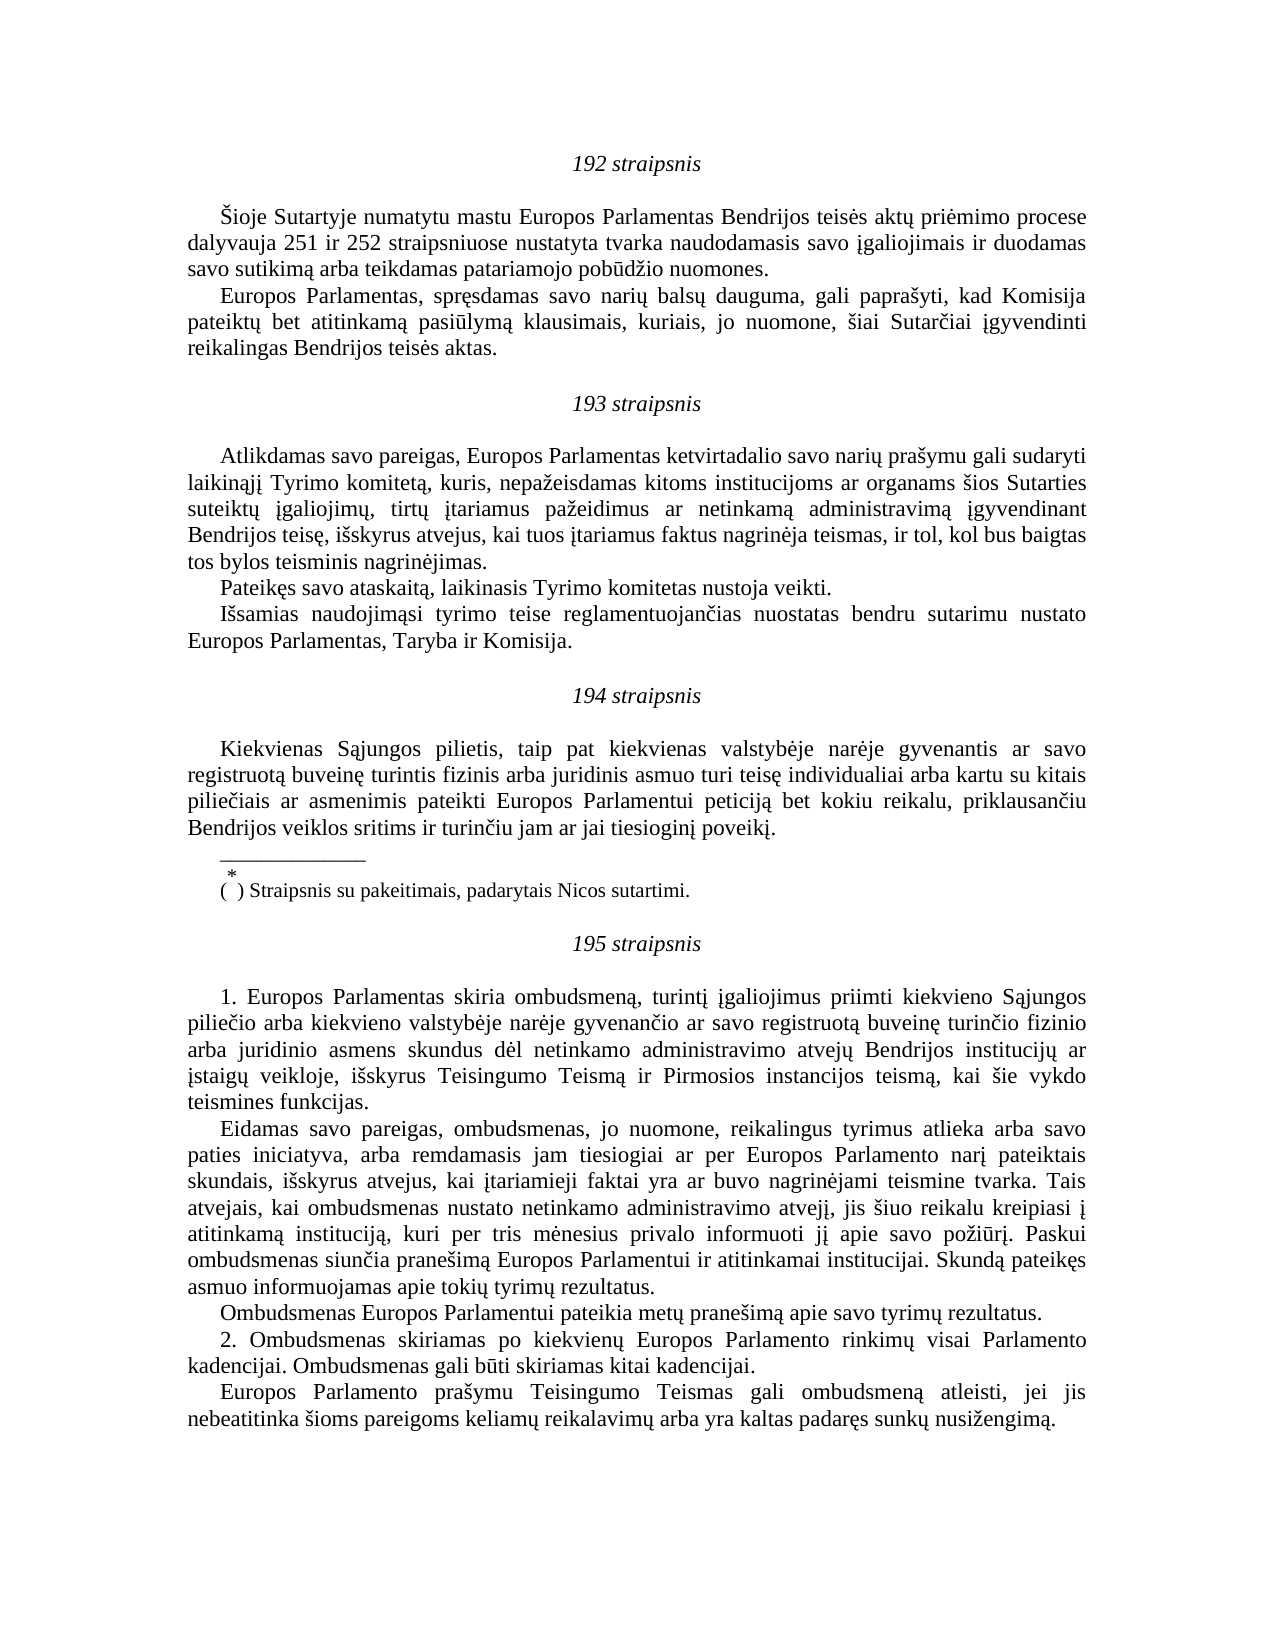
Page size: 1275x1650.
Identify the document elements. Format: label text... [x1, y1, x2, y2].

text Europos Parlamento prašymu Teisingumo Teismas gali ombudsmeną atleisti, jei jis nebeatitinka šioms pareigoms keliamų reikalavimų arba yra kaltas padaręs sunkų nusižengimą. [187, 1378, 1088, 1431]
text Atlikdamas savo pareigas, Europos Parlamentas ketvirtadalio savo narių prašymu gali sudaryti laikinąjį Tyrimo komitetą, kuris, nepažeisdamas kitoms institucijoms ar organams šios Sutarties suteiktų įgaliojimų, tirtų įtariamus pažeidimus ar netinkamą administravimą įgyvendinant Bendrijos teisę, išskyrus atvejus, kai tuos įtariamus faktus nagrinėja teismas, ir tol, kol bus baigtas tos bylos teisminis nagrinėjimas. [187, 442, 1088, 574]
text Eidamas savo pareigas, ombudsmenas, jo nuomone, reikalingus tyrimus atlieka arba savo paties iniciatyva, arba remdamasis jam tiesiogiai ar per Europos Parlamento narį pateiktais skundais, išskyrus atvejus, kai įtariamieji faktai yra ar buvo nagrinėjami teismine tvarka. Tais atvejais, kai ombudsmenas nustato netinkamo administravimo atvejį, jis šiuo reikalu kreipiasi į atitinkamą instituciją, kuri per tris mėnesius privalo informuoti jį apie savo požiūrį. Paskui ombudsmenas siunčia pranešimą Europos Parlamentui ir atitinkamai institucijai. Skundą pateikęs asmuo informuojamas apie tokių tyrimų rezultatus. [187, 1115, 1088, 1299]
text 192 straipsnis [187, 150, 1088, 176]
text Kiekvienas Sąjungos pilietis, taip pat kiekvienas valstybėje narėje gyvenantis ar savo registruotą buveinę turintis fizinis arba juridinis asmuo turi teisę individualiai arba kartu su kitais piliečiais ar asmenimis pateikti Europos Parlamentui peticiją bet kokiu reikalu, priklausančiu Bendrijos veiklos sritims ir turinčiu jam ar jai tiesioginį poveikį. [187, 734, 1088, 840]
text 194 straipsnis [187, 682, 1088, 708]
text 195 straipsnis [187, 930, 1088, 957]
text Ombudsmenas Europos Parlamentui pateikia metų pranešimą apie savo tyrimų rezultatus. [187, 1299, 1088, 1326]
text 1. Europos Parlamentas skiria ombudsmeną, turintį įgaliojimus priimti kiekvieno Sąjungos piliečio arba kiekvieno valstybėje narėje gyvenančio ar savo registruotą buveinę turinčio fizinio arba juridinio asmens skundus dėl netinkamo administravimo atvejų Bendrijos institucijų ar įstaigų veikloje, išskyrus Teisingumo Teismą ir Pirmosios instancijos teismą, kai šie vykdo teismines funkcijas. [187, 983, 1088, 1115]
text Europos Parlamentas, spręsdamas savo narių balsų dauguma, gali paprašyti, kad Komisija pateiktų bet atitinkamą pasiūlymą klausimais, kuriais, jo nuomone, šiai Sutarčiai įgyvendinti reikalingas Bendrijos teisės aktas. [187, 282, 1088, 361]
text Išsamias naudojimąsi tyrimo teise reglamentuojančias nuostatas bendru sutarimu nustato Europos Parlamentas, Taryba ir Komisija. [187, 600, 1088, 653]
text ______________ [187, 840, 1088, 864]
text Šioje Sutartyje numatytu mastu Europos Parlamentas Bendrijos teisės aktų priėmimo procese dalyvauja 251 ir 252 straipsniuose nustatyta tvarka naudodamasis savo įgaliojimais ir duodamas savo sutikimą arba teikdamas patariamojo pobūdžio nuomones. [187, 203, 1088, 282]
text 2. Ombudsmenas skiriamas po kiekvienų Europos Parlamento rinkimų visai Parlamento kadencijai. Ombudsmenas gali būti skiriamas kitai kadencijai. [187, 1326, 1088, 1378]
text (*) Straipsnis su pakeitimais, padarytais Nicos sutartimi. [187, 864, 1088, 902]
text Pateikęs savo ataskaitą, laikinasis Tyrimo komitetas nustoja veikti. [187, 574, 1088, 600]
text 193 straipsnis [187, 389, 1088, 416]
